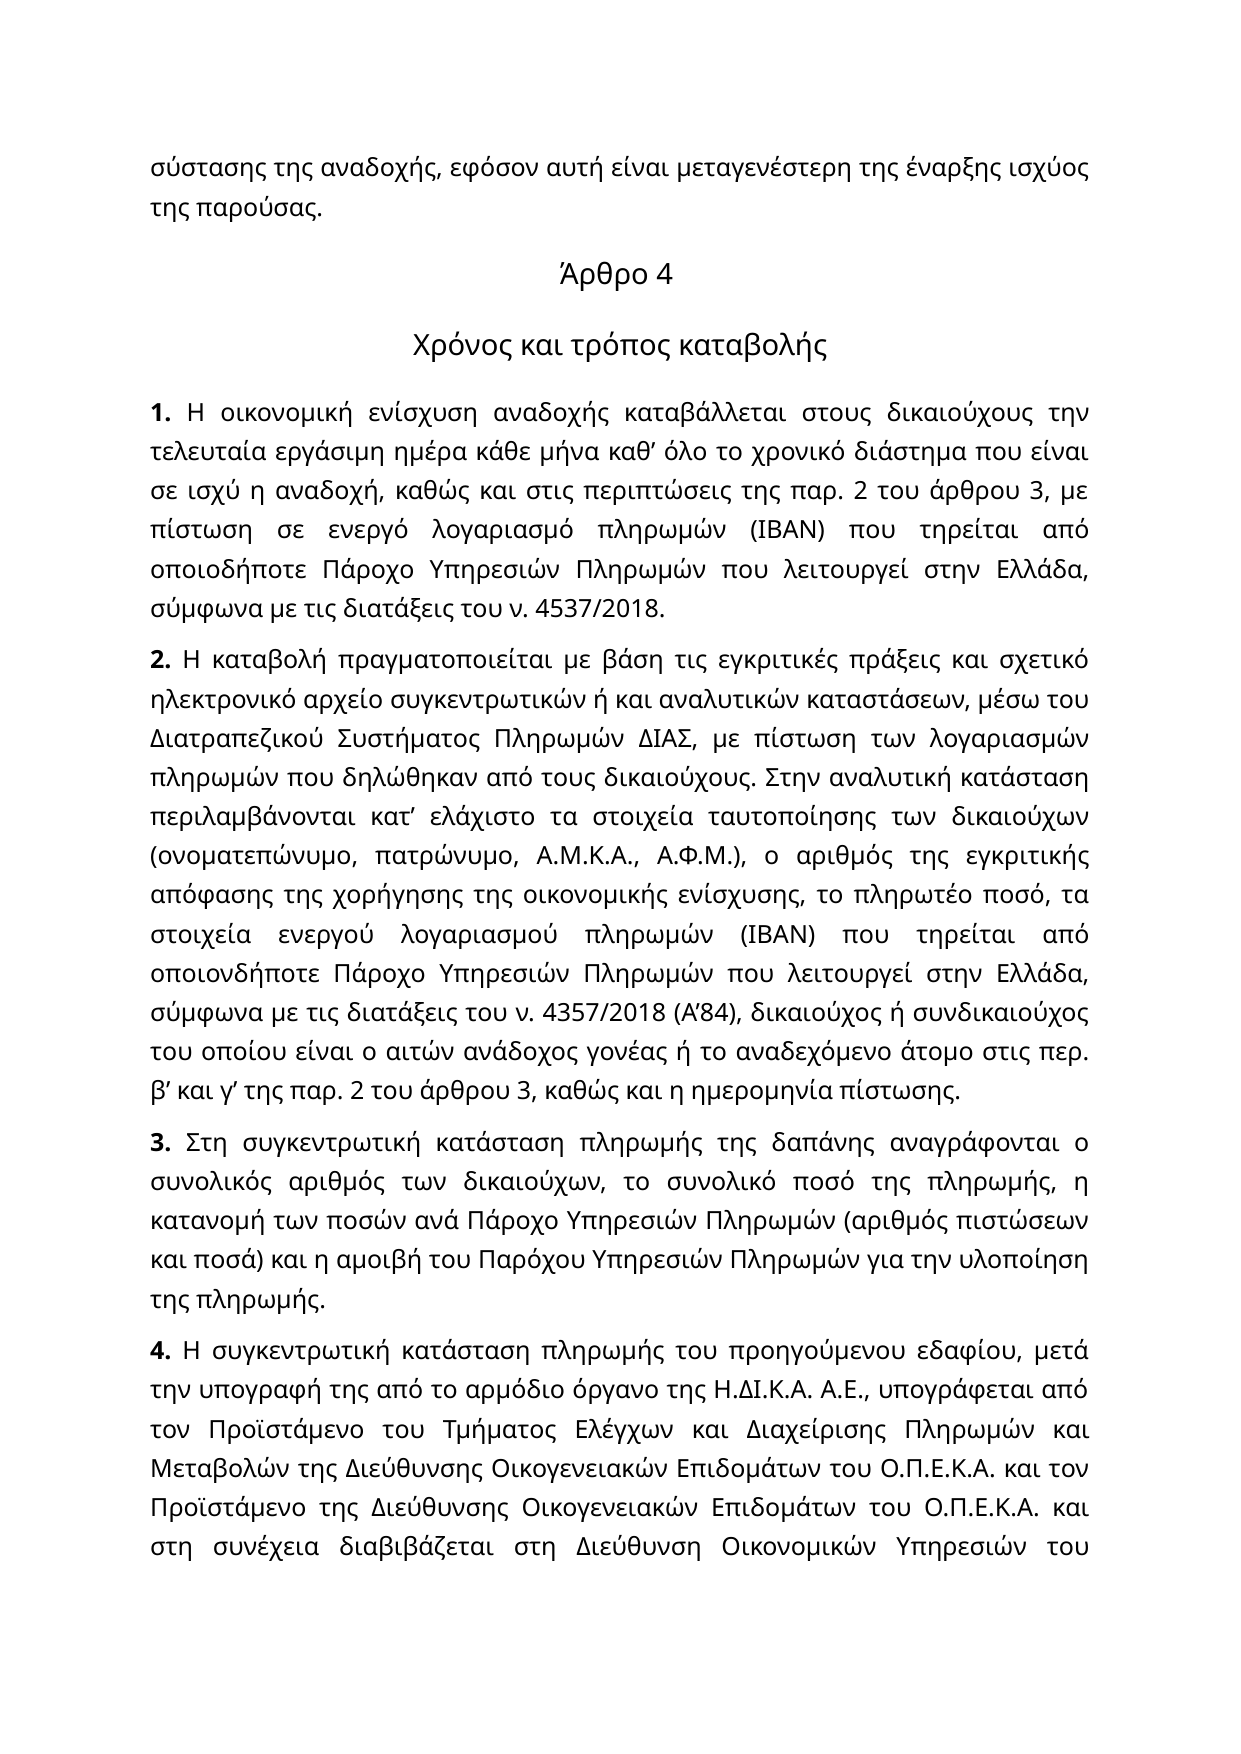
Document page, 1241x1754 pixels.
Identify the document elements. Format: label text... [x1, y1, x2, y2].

text 4. Η συγκεντρωτική κατάσταση πληρωμής του προηγούμενου εδαφίου, μετά την υπογραφή της από το αρμόδιο όργανο της Η.ΔΙ.Κ.Α. Α.Ε., υπογράφεται από τον Προϊστάμενο του Τμήματος Ελέγχων και Διαχείρισης Πληρωμών και Μεταβολών της Διεύθυνσης Οικογενειακών Επιδομάτων του Ο.Π.Ε.Κ.Α. και τον Προϊστάμενο της Διεύθυνσης Οικογενειακών Επιδομάτων του Ο.Π.Ε.Κ.Α. και στη συνέχεια διαβιβάζεται στη Διεύθυνση Οικονομικών Υπηρεσιών του [150, 1333, 1090, 1563]
subtitle Άρθρο 4 [150, 253, 1090, 293]
text σύστασης της αναδοχής, εφόσον αυτή είναι μεταγενέστερη της έναρξης ισχύος της παρούσας. [150, 150, 1090, 223]
text 1. Η οικονομική ενίσχυση αναδοχής καταβάλλεται στους δικαιούχους την τελευταία εργάσιμη ημέρα κάθε μήνα καθ’ όλο το χρονικό διάστημα που είναι σε ισχύ η αναδοχή, καθώς και στις περιπτώσεις της παρ. 2 του άρθρου 3, με πίστωση σε ενεργό λογαριασμό πληρωμών (ΙΒΑΝ) που τηρείται από οποιοδήποτε Πάροχο Υπηρεσιών Πληρωμών που λειτουργεί στην Ελλάδα, σύμφωνα με τις διατάξεις του ν. 4537/2018. [150, 394, 1090, 624]
text 2. Η καταβολή πραγματοποιείται με βάση τις εγκριτικές πράξεις και σχετικό ηλεκτρονικό αρχείο συγκεντρωτικών ή και αναλυτικών καταστάσεων, μέσω του Διατραπεζικού Συστήματος Πληρωμών ΔΙΑΣ, με πίστωση των λογαριασμών πληρωμών που δηλώθηκαν από τους δικαιούχους. Στην αναλυτική κατάσταση περιλαμβάνονται κατ’ ελάχιστο τα στοιχεία ταυτοποίησης των δικαιούχων (ονοματεπώνυμο, πατρώνυμο, Α.Μ.Κ.Α., Α.Φ.Μ.), ο αριθμός της εγκριτικής απόφασης της χορήγησης της οικονομικής ενίσχυσης, το πληρωτέο ποσό, τα στοιχεία ενεργού λογαριασμού πληρωμών (ΙΒΑΝ) που τηρείται από οποιονδήποτε Πάροχο Υπηρεσιών Πληρωμών που λειτουργεί στην Ελλάδα, σύμφωνα με τις διατάξεις του ν. 4357/2018 (Α’84), δικαιούχος ή συνδικαιούχος του οποίου είναι ο αιτών ανάδοχος γονέας ή το αναδεχόμενο άτομο στις περ. β’ και γ’ της παρ. 2 του άρθρου 3, καθώς και η ημερομηνία πίστωσης. [150, 642, 1090, 1107]
text 3. Στη συγκεντρωτική κατάσταση πληρωμής της δαπάνης αναγράφονται ο συνολικός αριθμός των δικαιούχων, το συνολικό ποσό της πληρωμής, η κατανομή των ποσών ανά Πάροχο Υπηρεσιών Πληρωμών (αριθμός πιστώσεων και ποσά) και η αμοιβή του Παρόχου Υπηρεσιών Πληρωμών για την υλοποίηση της πληρωμής. [150, 1124, 1090, 1315]
subtitle Χρόνος και τρόπος καταβολής [150, 324, 1090, 364]
